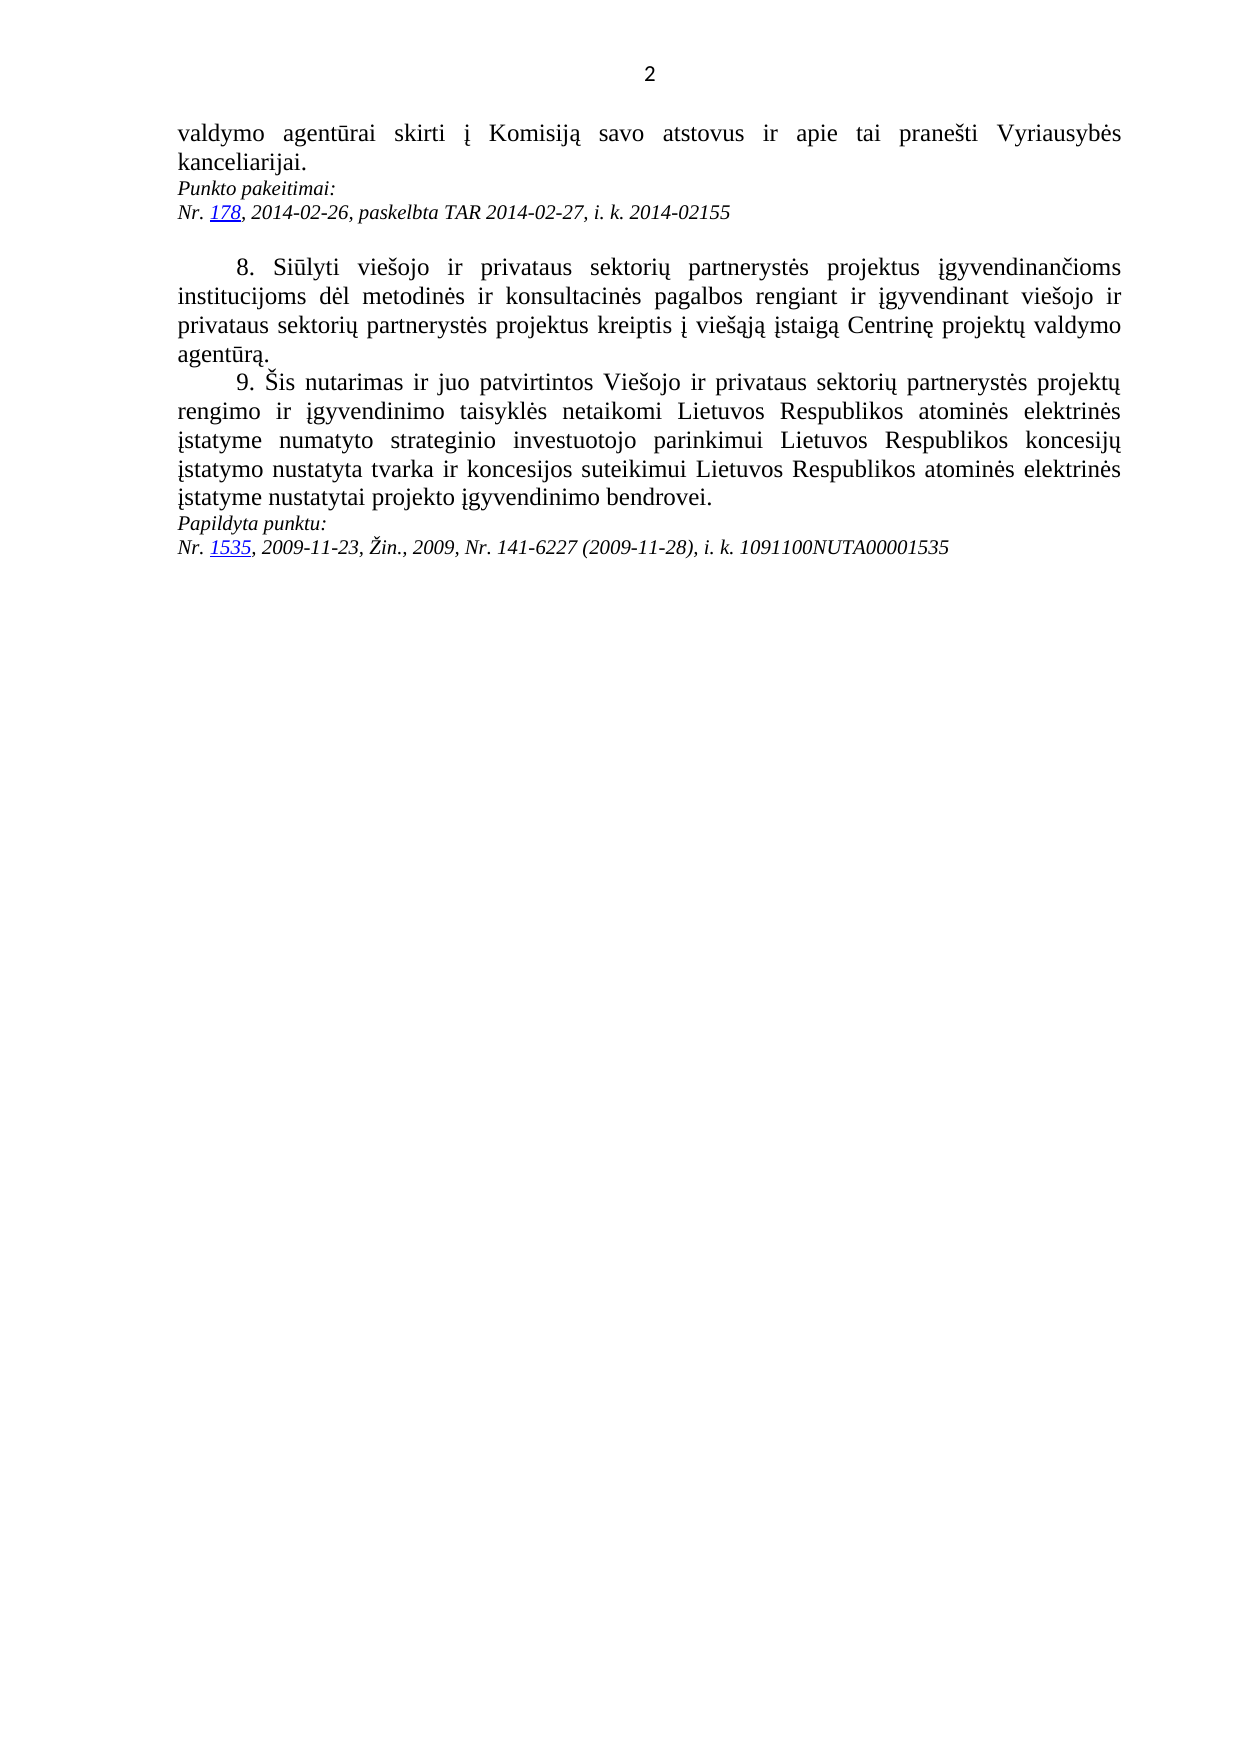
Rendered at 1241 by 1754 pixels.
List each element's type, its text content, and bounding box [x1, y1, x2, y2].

text Punkto pakeitimai: [177, 176, 1122, 200]
text Papildyta punktu: [177, 511, 1122, 535]
text 9. Šis nutarimas ir juo patvirtintos Viešojo ir privataus sektorių partnerystės projektų rengimo ir įgyvendinimo taisyklės netaikomi Lietuvos Respublikos atominės elektrinės įstatyme numatyto strateginio investuotojo parinkimui Lietuvos Respublikos koncesijų įstatymo nustatyta tvarka ir koncesijos suteikimui Lietuvos Respublikos atominės elektrinės įstatyme nustatytai projekto įgyvendinimo bendrovei. [177, 367, 1122, 511]
text Nr. 178, 2014-02-26, paskelbta TAR 2014-02-27, i. k. 2014-02155 [177, 200, 1122, 224]
text 8. Siūlyti viešojo ir privataus sektorių partnerystės projektus įgyvendinančioms institucijoms dėl metodinės ir konsultacinės pagalbos rengiant ir įgyvendinant viešojo ir privataus sektorių partnerystės projektus kreiptis į viešąją įstaigą Centrinę projektų valdymo agentūrą. [177, 252, 1122, 367]
text valdymo agentūrai skirti į Komisiją savo atstovus ir apie tai pranešti Vyriausybės kanceliarijai. [177, 118, 1122, 176]
text Nr. 1535, 2009-11-23, Žin., 2009, Nr. 141-6227 (2009-11-28), i. k. 1091100NUTA00001535 [177, 535, 1122, 559]
